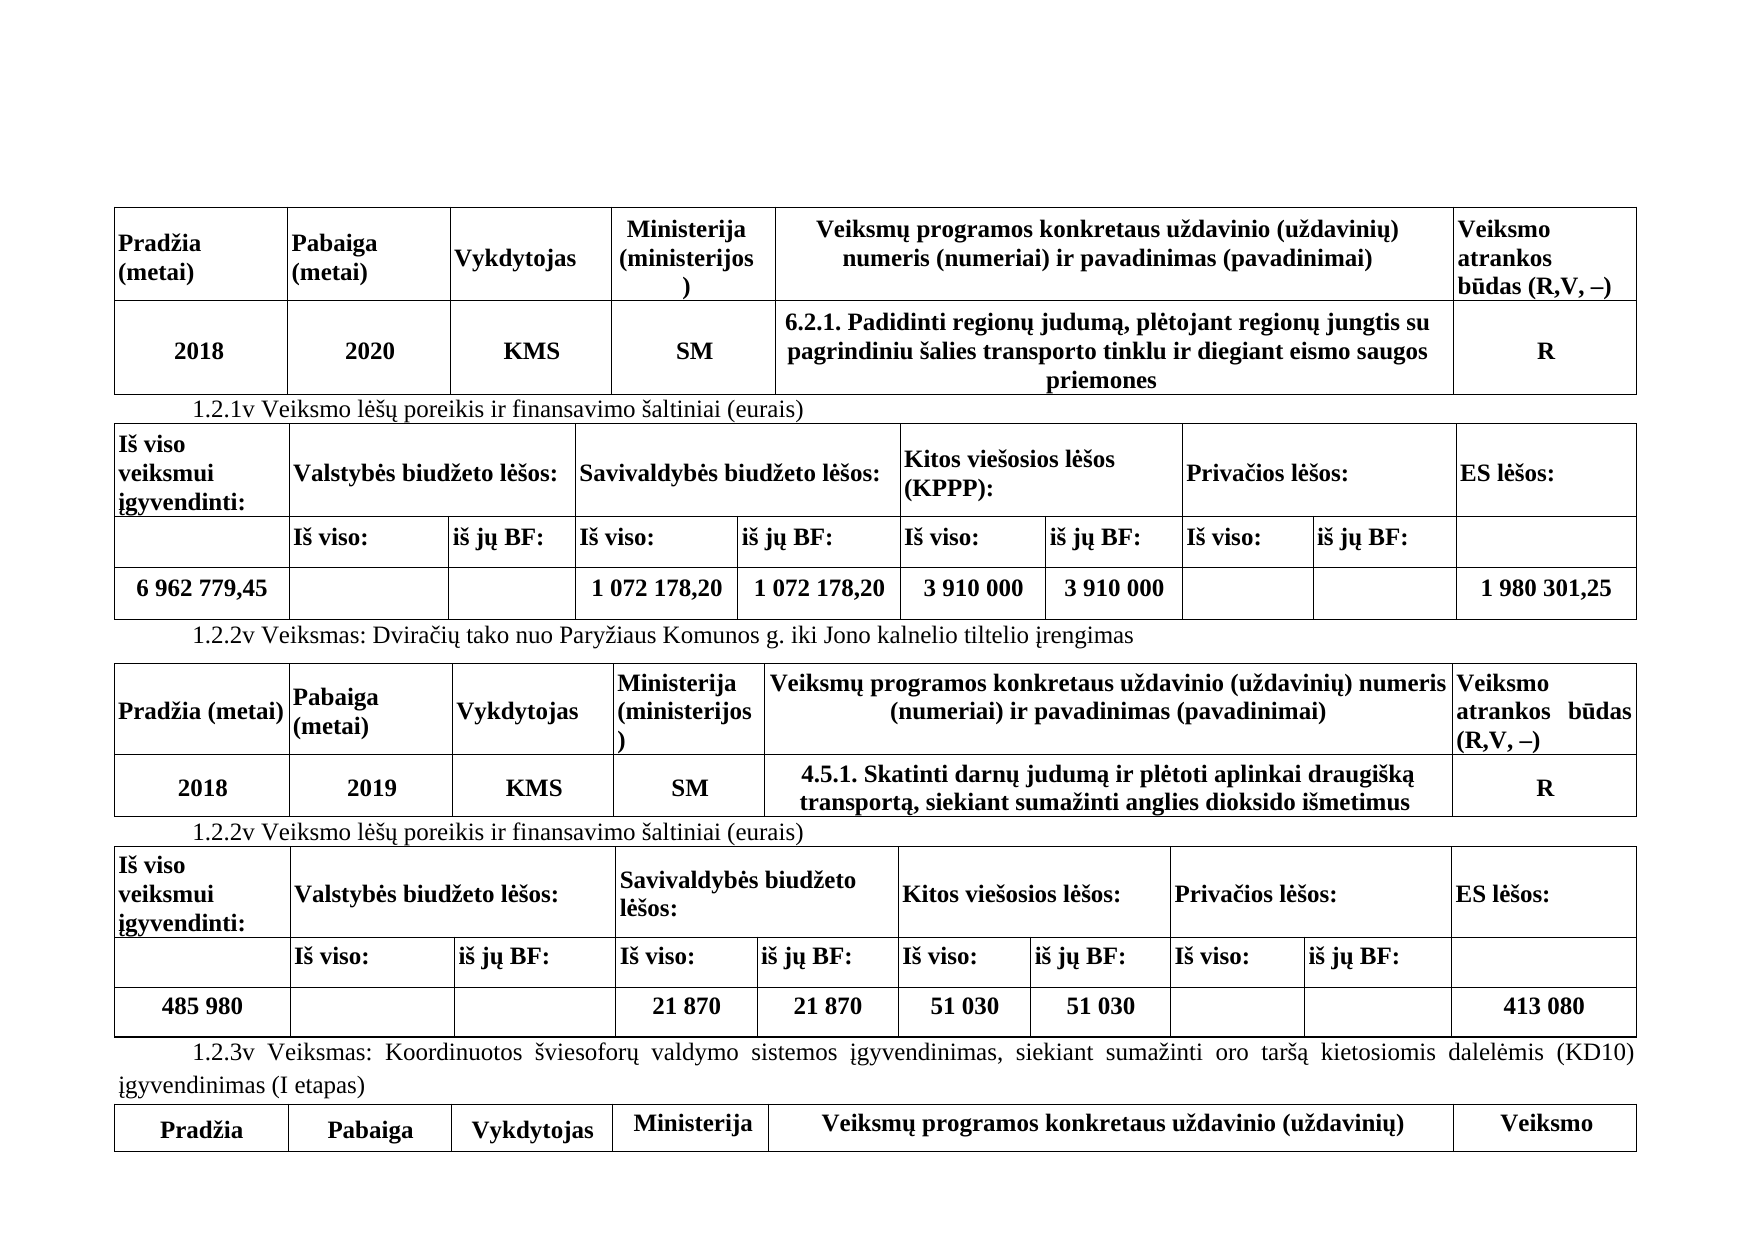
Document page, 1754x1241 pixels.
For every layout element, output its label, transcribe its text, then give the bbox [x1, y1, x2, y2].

text 1.2.1v Veiksmo lėšų poreikis ir finansavimo šaltiniai (eurais) [118, 395, 1636, 423]
table_cell R [1454, 301, 1636, 393]
table_cell Iš viso: [901, 517, 1045, 567]
table_header Pabaiga (metai) [288, 208, 450, 300]
table_cell 2020 [288, 301, 450, 393]
table_header Ministerija [613, 1105, 768, 1151]
table_cell 3 910 000 [901, 568, 1045, 619]
table_header Pabaiga [289, 1105, 451, 1151]
table_cell 1 980 301,25 [1457, 568, 1636, 619]
table_cell Iš viso: [290, 517, 448, 567]
table_cell 51 030 [1031, 988, 1170, 1036]
table_header Savivaldybės biudžeto lėšos: [576, 424, 900, 516]
table_cell iš jų BF: [1046, 517, 1182, 567]
table_cell Iš viso: [291, 938, 454, 987]
table_cell SM [614, 755, 764, 816]
table_header Valstybės biudžeto lėšos: [291, 847, 615, 937]
table_cell 6.2.1. Padidinti regionų judumą, plėtojant regionų jungtis su pagrindiniu šalies transporto tinklu ir diegiant eismo saugos priemones [776, 301, 1453, 393]
text 1.2.2v Veiksmas: Dviračių tako nuo Paryžiaus Komunos g. iki Jono kalnelio tiltelio įrengimas [118, 620, 1636, 649]
table_cell [115, 517, 289, 567]
table_header Veiksmų programos konkretaus uždavinio (uždavinių) [769, 1105, 1453, 1151]
table_cell 2019 [290, 755, 452, 816]
table_cell [1171, 988, 1304, 1036]
table_cell iš jų BF: [1305, 938, 1451, 987]
table_header Valstybės biudžeto lėšos: [290, 424, 575, 516]
table_cell KMS [453, 755, 613, 816]
table_cell [290, 568, 448, 619]
table_header Ministerija (ministerijos) [612, 208, 775, 300]
table_cell Iš viso: [1171, 938, 1304, 987]
table_header Privačios lėšos: [1183, 424, 1456, 516]
table_header Veiksmų programos konkretaus uždavinio (uždavinių) numeris (numeriai) ir pavadinimas (pavadinimai) [776, 208, 1453, 300]
table_cell Iš viso: [616, 938, 757, 987]
table_cell [1314, 568, 1456, 619]
table_cell 1 072 178,20 [576, 568, 737, 619]
table_header Kitos viešosios lėšos (KPPP): [901, 424, 1182, 516]
table_cell 4.5.1. Skatinti darnų judumą ir plėtoti aplinkai draugišką transportą, siekiant sumažinti anglies dioksido išmetimus [765, 755, 1452, 816]
table_cell 2018 [115, 301, 287, 393]
table_cell 2018 [115, 755, 289, 816]
table_header Ministerija (ministerijos) [614, 664, 764, 754]
table_cell iš jų BF: [455, 938, 615, 987]
table_cell R [1453, 755, 1636, 816]
table_header Veiksmo atrankos būdas (R,V, –) [1454, 208, 1636, 300]
table_cell [1305, 988, 1451, 1036]
text 1.2.3v Veiksmas: Koordinuotos šviesoforų valdymo sistemos įgyvendinimas, siekiant sumažinti oro taršą kietosiomis dalelėmis (KD10) įgyvendinimas (I etapas) [118, 1038, 1636, 1099]
table_header Kitos viešosios lėšos: [899, 847, 1170, 937]
table_cell 485 980 [115, 988, 290, 1036]
table_header Pradžia (metai) [115, 208, 287, 300]
table_cell [1452, 938, 1636, 987]
table_cell iš jų BF: [449, 517, 575, 567]
table_cell 1 072 178,20 [738, 568, 900, 619]
table_cell 51 030 [899, 988, 1030, 1036]
table_cell [115, 938, 290, 987]
table_header Pradžia [115, 1105, 288, 1151]
table_header Pradžia (metai) [115, 664, 289, 754]
table_cell 6 962 779,45 [115, 568, 289, 619]
table_header Veiksmų programos konkretaus uždavinio (uždavinių) numeris (numeriai) ir pavadinimas (pavadinimai) [765, 664, 1452, 754]
table_cell iš jų BF: [1031, 938, 1170, 987]
table_cell Iš viso: [1183, 517, 1313, 567]
table_header Iš viso veiksmui įgyvendinti: [115, 847, 290, 937]
table_cell [449, 568, 575, 619]
table_cell [1457, 517, 1636, 567]
table_cell KMS [451, 301, 611, 393]
table_cell iš jų BF: [738, 517, 900, 567]
table_header Pabaiga (metai) [290, 664, 452, 754]
table_header Vykdytojas [451, 208, 611, 300]
table_header Iš viso veiksmui įgyvendinti: [115, 424, 289, 516]
table_header Veiksmo [1454, 1105, 1636, 1151]
table_cell 21 870 [758, 988, 898, 1036]
table_header Vykdytojas [453, 664, 613, 754]
table_cell iš jų BF: [1314, 517, 1456, 567]
table_header Savivaldybės biudžeto lėšos: [616, 847, 898, 937]
table_cell [1183, 568, 1313, 619]
text 1.2.2v Veiksmo lėšų poreikis ir finansavimo šaltiniai (eurais) [118, 817, 1636, 846]
table_header Vykdytojas [452, 1105, 612, 1151]
table_header ES lėšos: [1457, 424, 1636, 516]
table_header Veiksmo atrankos būdas (R,V, –) [1453, 664, 1636, 754]
table_cell 413 080 [1452, 988, 1636, 1036]
table_cell [291, 988, 454, 1036]
table_header ES lėšos: [1452, 847, 1636, 937]
table_cell SM [612, 301, 775, 393]
table_cell Iš viso: [899, 938, 1030, 987]
table_cell Iš viso: [576, 517, 737, 567]
table_cell 3 910 000 [1046, 568, 1182, 619]
table_cell iš jų BF: [758, 938, 898, 987]
table_cell [455, 988, 615, 1036]
table_header Privačios lėšos: [1171, 847, 1451, 937]
table_cell 21 870 [616, 988, 757, 1036]
